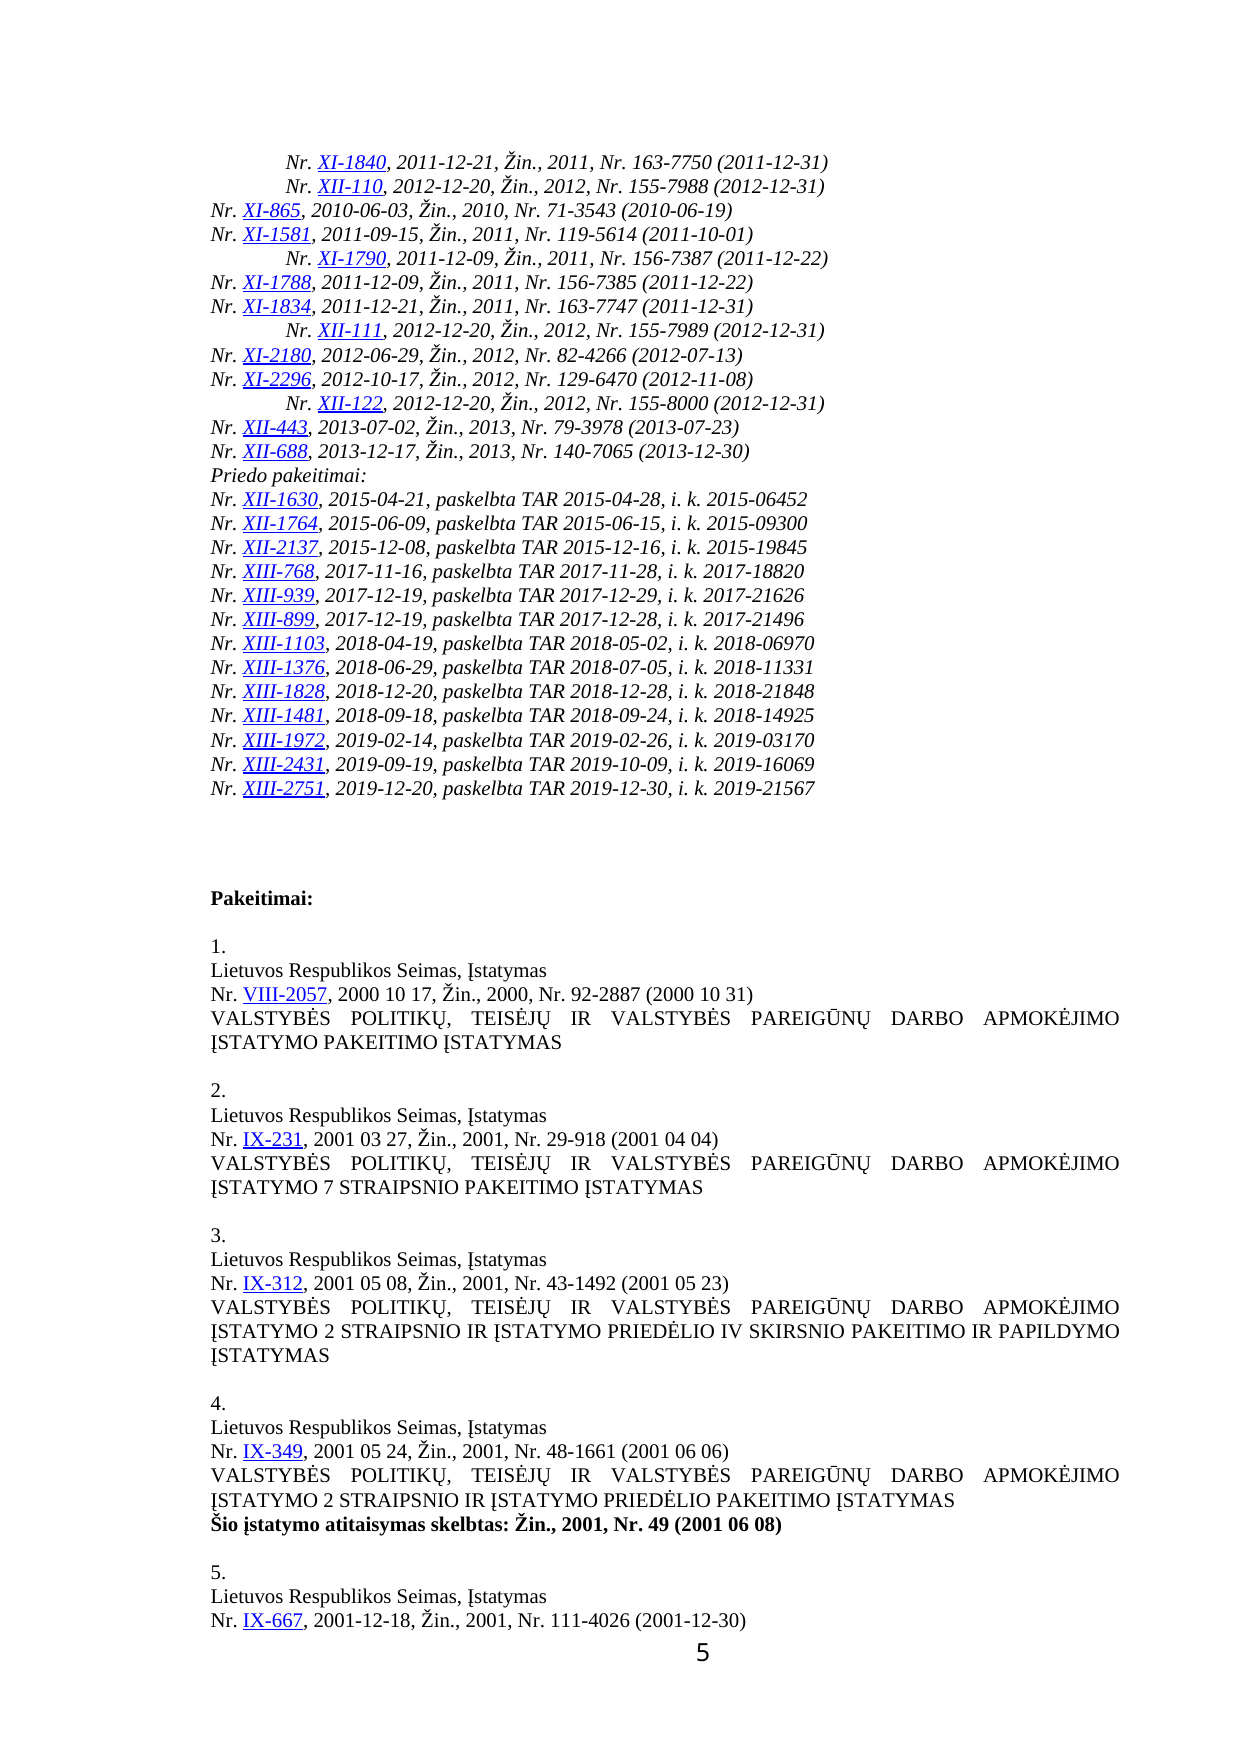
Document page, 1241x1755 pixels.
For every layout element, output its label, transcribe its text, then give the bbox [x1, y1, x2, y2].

text 4. [210, 1391, 1120, 1415]
text Nr. XI-1790, 2011-12-09, Žin., 2011, Nr. 156-7387 (2011-12-22) [210, 246, 1120, 270]
text Priedo pakeitimai: [210, 463, 1120, 487]
text Nr. IX-349, 2001 05 24, Žin., 2001, Nr. 48-1661 (2001 06 06) [210, 1439, 1120, 1463]
text Nr. XII-111, 2012-12-20, Žin., 2012, Nr. 155-7989 (2012-12-31) [210, 318, 1120, 342]
text VALSTYBĖS POLITIKŲ, TEISĖJŲ IR VALSTYBĖS PAREIGŪNŲ DARBO APMOKĖJIMO ĮSTATYMO 7 STRAIPSNIO PAKEITIMO ĮSTATYMAS [210, 1151, 1120, 1199]
text Nr. XII-1764, 2015-06-09, paskelbta TAR 2015-06-15, i. k. 2015-09300 [210, 511, 1120, 535]
text Nr. XIII-1103, 2018-04-19, paskelbta TAR 2018-05-02, i. k. 2018-06970 [210, 631, 1120, 655]
text Nr. XI-865, 2010-06-03, Žin., 2010, Nr. 71-3543 (2010-06-19) [210, 198, 1120, 222]
text VALSTYBĖS POLITIKŲ, TEISĖJŲ IR VALSTYBĖS PAREIGŪNŲ DARBO APMOKĖJIMO ĮSTATYMO PAKEITIMO ĮSTATYMAS [210, 1006, 1120, 1054]
text VALSTYBĖS POLITIKŲ, TEISĖJŲ IR VALSTYBĖS PAREIGŪNŲ DARBO APMOKĖJIMO ĮSTATYMO 2 STRAIPSNIO IR ĮSTATYMO PRIEDĖLIO PAKEITIMO ĮSTATYMAS [210, 1463, 1120, 1512]
text Nr. XI-2296, 2012-10-17, Žin., 2012, Nr. 129-6470 (2012-11-08) [210, 367, 1120, 391]
text Nr. XII-122, 2012-12-20, Žin., 2012, Nr. 155-8000 (2012-12-31) [210, 391, 1120, 415]
text Lietuvos Respublikos Seimas, Įstatymas [210, 1102, 1120, 1127]
text Nr. XIII-1972, 2019-02-14, paskelbta TAR 2019-02-26, i. k. 2019-03170 [210, 727, 1120, 752]
text Nr. XI-2180, 2012-06-29, Žin., 2012, Nr. 82-4266 (2012-07-13) [210, 342, 1120, 367]
text Nr. XII-110, 2012-12-20, Žin., 2012, Nr. 155-7988 (2012-12-31) [210, 174, 1120, 198]
text Nr. XI-1581, 2011-09-15, Žin., 2011, Nr. 119-5614 (2011-10-01) [210, 222, 1120, 246]
text Nr. XI-1788, 2011-12-09, Žin., 2011, Nr. 156-7385 (2011-12-22) [210, 270, 1120, 294]
text Nr. XIII-768, 2017-11-16, paskelbta TAR 2017-11-28, i. k. 2017-18820 [210, 559, 1120, 583]
text VALSTYBĖS POLITIKŲ, TEISĖJŲ IR VALSTYBĖS PAREIGŪNŲ DARBO APMOKĖJIMO ĮSTATYMO 2 STRAIPSNIO IR ĮSTATYMO PRIEDĖLIO IV SKIRSNIO PAKEITIMO IR PAPILDYMO ĮSTATYMAS [210, 1295, 1120, 1367]
text Nr. IX-312, 2001 05 08, Žin., 2001, Nr. 43-1492 (2001 05 23) [210, 1271, 1120, 1295]
text Nr. XIII-2751, 2019-12-20, paskelbta TAR 2019-12-30, i. k. 2019-21567 [210, 776, 1120, 800]
text Nr. VIII-2057, 2000 10 17, Žin., 2000, Nr. 92-2887 (2000 10 31) [210, 982, 1120, 1006]
text Nr. XII-688, 2013-12-17, Žin., 2013, Nr. 140-7065 (2013-12-30) [210, 439, 1120, 463]
text Nr. IX-231, 2001 03 27, Žin., 2001, Nr. 29-918 (2001 04 04) [210, 1127, 1120, 1151]
text Pakeitimai: [210, 886, 1120, 910]
text Nr. XIII-2431, 2019-09-19, paskelbta TAR 2019-10-09, i. k. 2019-16069 [210, 752, 1120, 776]
text Nr. XIII-899, 2017-12-19, paskelbta TAR 2017-12-28, i. k. 2017-21496 [210, 607, 1120, 631]
text Nr. XII-443, 2013-07-02, Žin., 2013, Nr. 79-3978 (2013-07-23) [210, 415, 1120, 439]
text 1. [210, 934, 1120, 958]
text Nr. IX-667, 2001-12-18, Žin., 2001, Nr. 111-4026 (2001-12-30) [210, 1608, 1120, 1632]
text Lietuvos Respublikos Seimas, Įstatymas [210, 958, 1120, 982]
text 3. [210, 1223, 1120, 1247]
text Nr. XIII-939, 2017-12-19, paskelbta TAR 2017-12-29, i. k. 2017-21626 [210, 583, 1120, 607]
text Nr. XI-1840, 2011-12-21, Žin., 2011, Nr. 163-7750 (2011-12-31) [210, 150, 1120, 174]
text Lietuvos Respublikos Seimas, Įstatymas [210, 1247, 1120, 1271]
text Nr. XIII-1481, 2018-09-18, paskelbta TAR 2018-09-24, i. k. 2018-14925 [210, 703, 1120, 727]
text Nr. XIII-1376, 2018-06-29, paskelbta TAR 2018-07-05, i. k. 2018-11331 [210, 655, 1120, 679]
text 5. [210, 1560, 1120, 1584]
text Lietuvos Respublikos Seimas, Įstatymas [210, 1584, 1120, 1608]
text Šio įstatymo atitaisymas skelbtas: Žin., 2001, Nr. 49 (2001 06 08) [210, 1512, 1120, 1536]
text Nr. XII-1630, 2015-04-21, paskelbta TAR 2015-04-28, i. k. 2015-06452 [210, 487, 1120, 511]
text Nr. XI-1834, 2011-12-21, Žin., 2011, Nr. 163-7747 (2011-12-31) [210, 294, 1120, 318]
text Nr. XII-2137, 2015-12-08, paskelbta TAR 2015-12-16, i. k. 2015-19845 [210, 535, 1120, 559]
text 2. [210, 1078, 1120, 1102]
text Lietuvos Respublikos Seimas, Įstatymas [210, 1415, 1120, 1439]
text Nr. XIII-1828, 2018-12-20, paskelbta TAR 2018-12-28, i. k. 2018-21848 [210, 679, 1120, 703]
